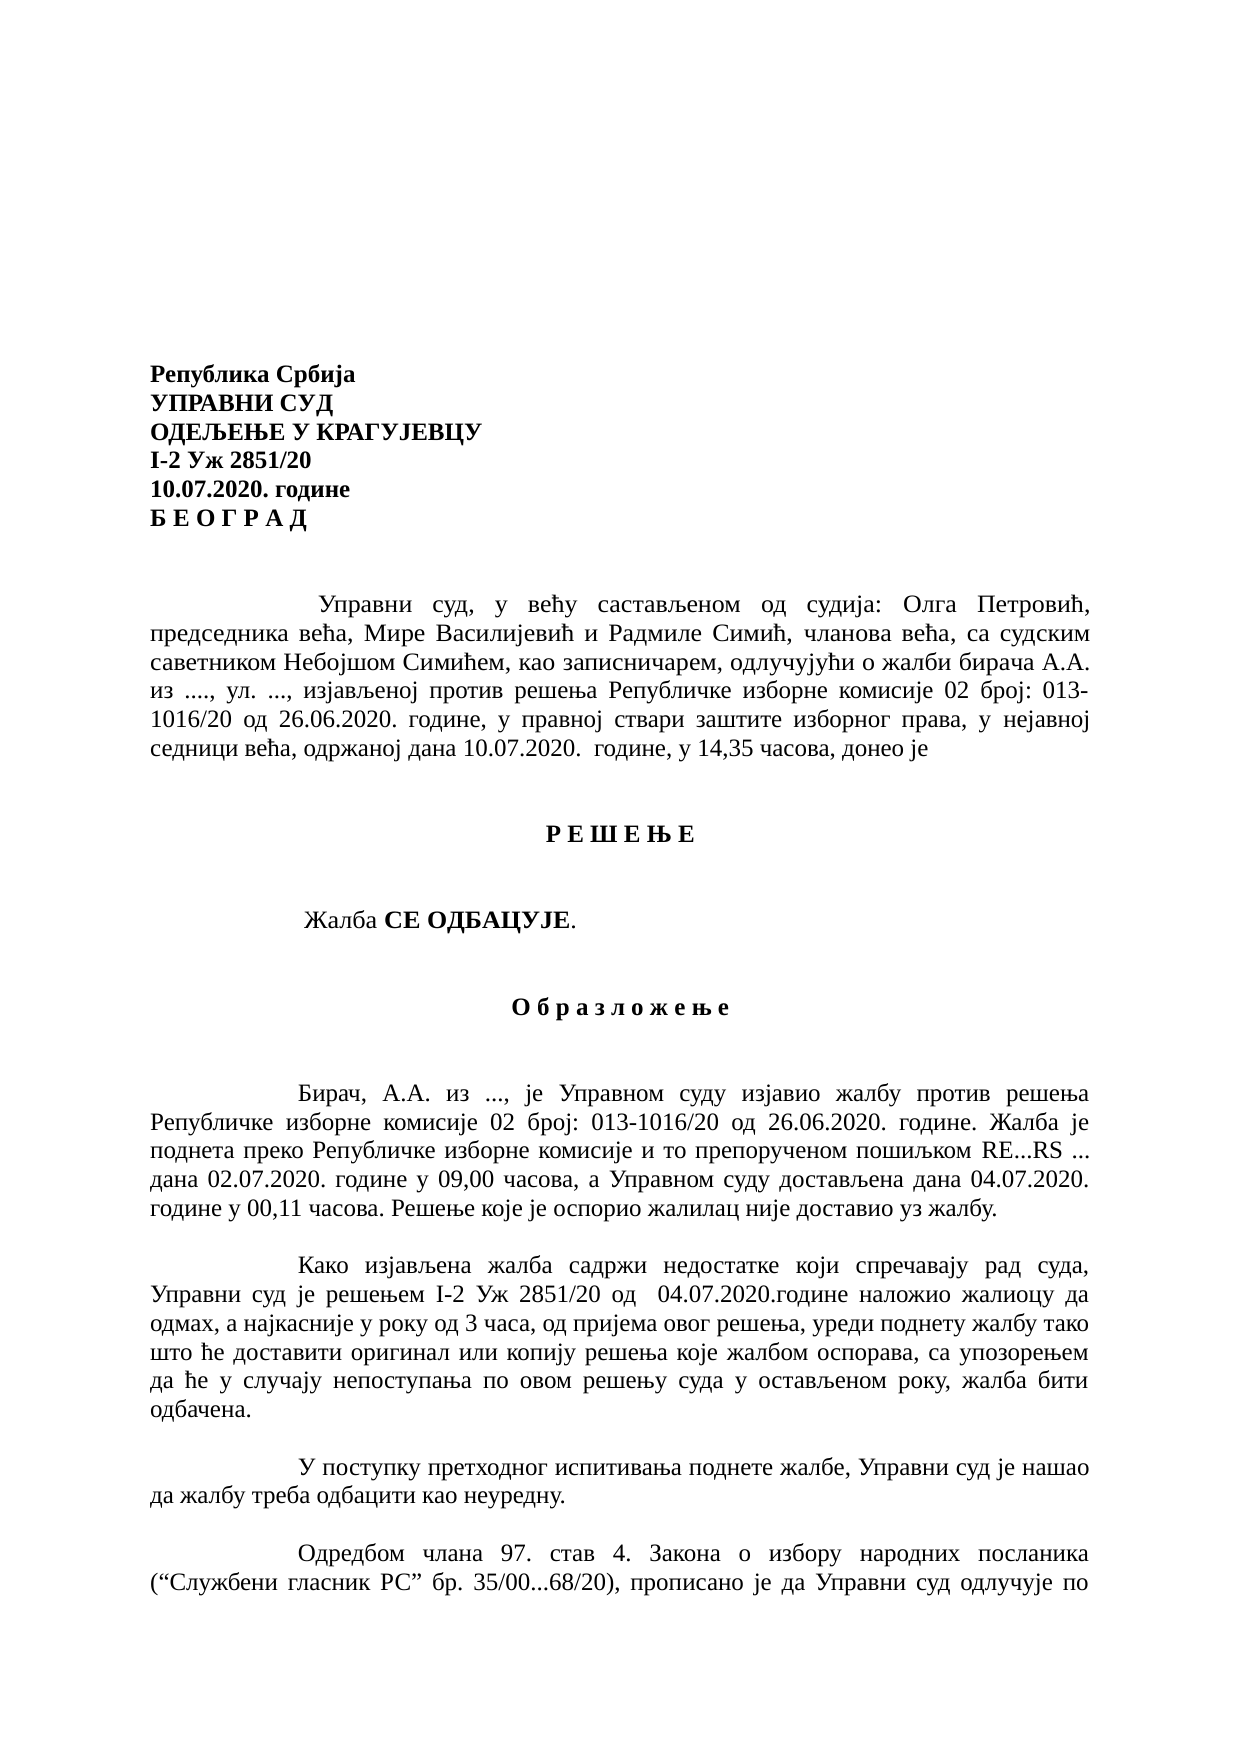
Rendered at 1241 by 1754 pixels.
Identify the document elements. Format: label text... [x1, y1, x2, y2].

text ОДЕЉЕЊЕ У КРАГУЈЕВЦУ [150, 417, 1090, 445]
text О б р а з л о ж е њ е [150, 992, 1090, 1020]
text I-2 Уж 2851/20 [150, 445, 1090, 474]
text У поступку претходног испитивања поднете жалбе, Управни суд је нашао да жалбу треба одбацити као неуредну. [150, 1452, 1090, 1509]
text Р Е Ш Е Њ Е [150, 819, 1090, 848]
text Бирач, A.A. из ..., је Управном суду изјавио жалбу против решења Републичке изборне комисије 02 број: 013-1016/20 од 26.06.2020. године. Жалба је поднета преко Републичке изборне комисије и то препорученом пошиљком RE...RS ... дана 02.07.2020. године у 09,00 часова, а Управном суду достављена дана 04.07.2020. године у 00,11 часова. Решење које је оспорио жалилац није доставио уз жалбу. [150, 1078, 1090, 1222]
text Б Е О Г Р А Д [150, 503, 1090, 532]
text Република Србија [150, 148, 1090, 388]
text Одредбом члана 97. став 4. Закона о избору народних посланика (“Службени гласник РС” бр. 35/00...68/20), прописано је да Управни суд одлучује по [150, 1538, 1090, 1595]
text Жалба СЕ ОДБАЦУЈЕ. [150, 905, 1090, 934]
text Како изјављена жалба садржи недостатке који спречавају рад суда, Управни суд је решењем I-2 Уж 2851/20 од 04.07.2020.године наложио жалиоцу да одмах, а најкасније у року од 3 часа, од пријема овог решења, уреди поднету жалбу тако што ће доставити оригинал или копију решења које жалбом оспорава, са упозорењем да ће у случају непоступања по овом решењу суда у остављеном року, жалба бити одбачена. [150, 1250, 1090, 1423]
text УПРАВНИ СУД [150, 388, 1090, 417]
text 10.07.2020. године [150, 474, 1090, 503]
text Управни суд, у већу састављеном од судија: Олга Петровић, председника већа, Мире Василијевић и Радмиле Симић, чланова већа, са судским саветником Небојшом Симићем, као записничарем, одлучујући о жалби бирача A.A. из ...., ул. ..., изјављеној против решења Републичке изборне комисије 02 број: 013-1016/20 од 26.06.2020. године, у правној ствари заштите изборног права, у нејавној седници већа, одржаној дана 10.07.2020. године, у 14,35 часова, донео је [150, 589, 1090, 762]
